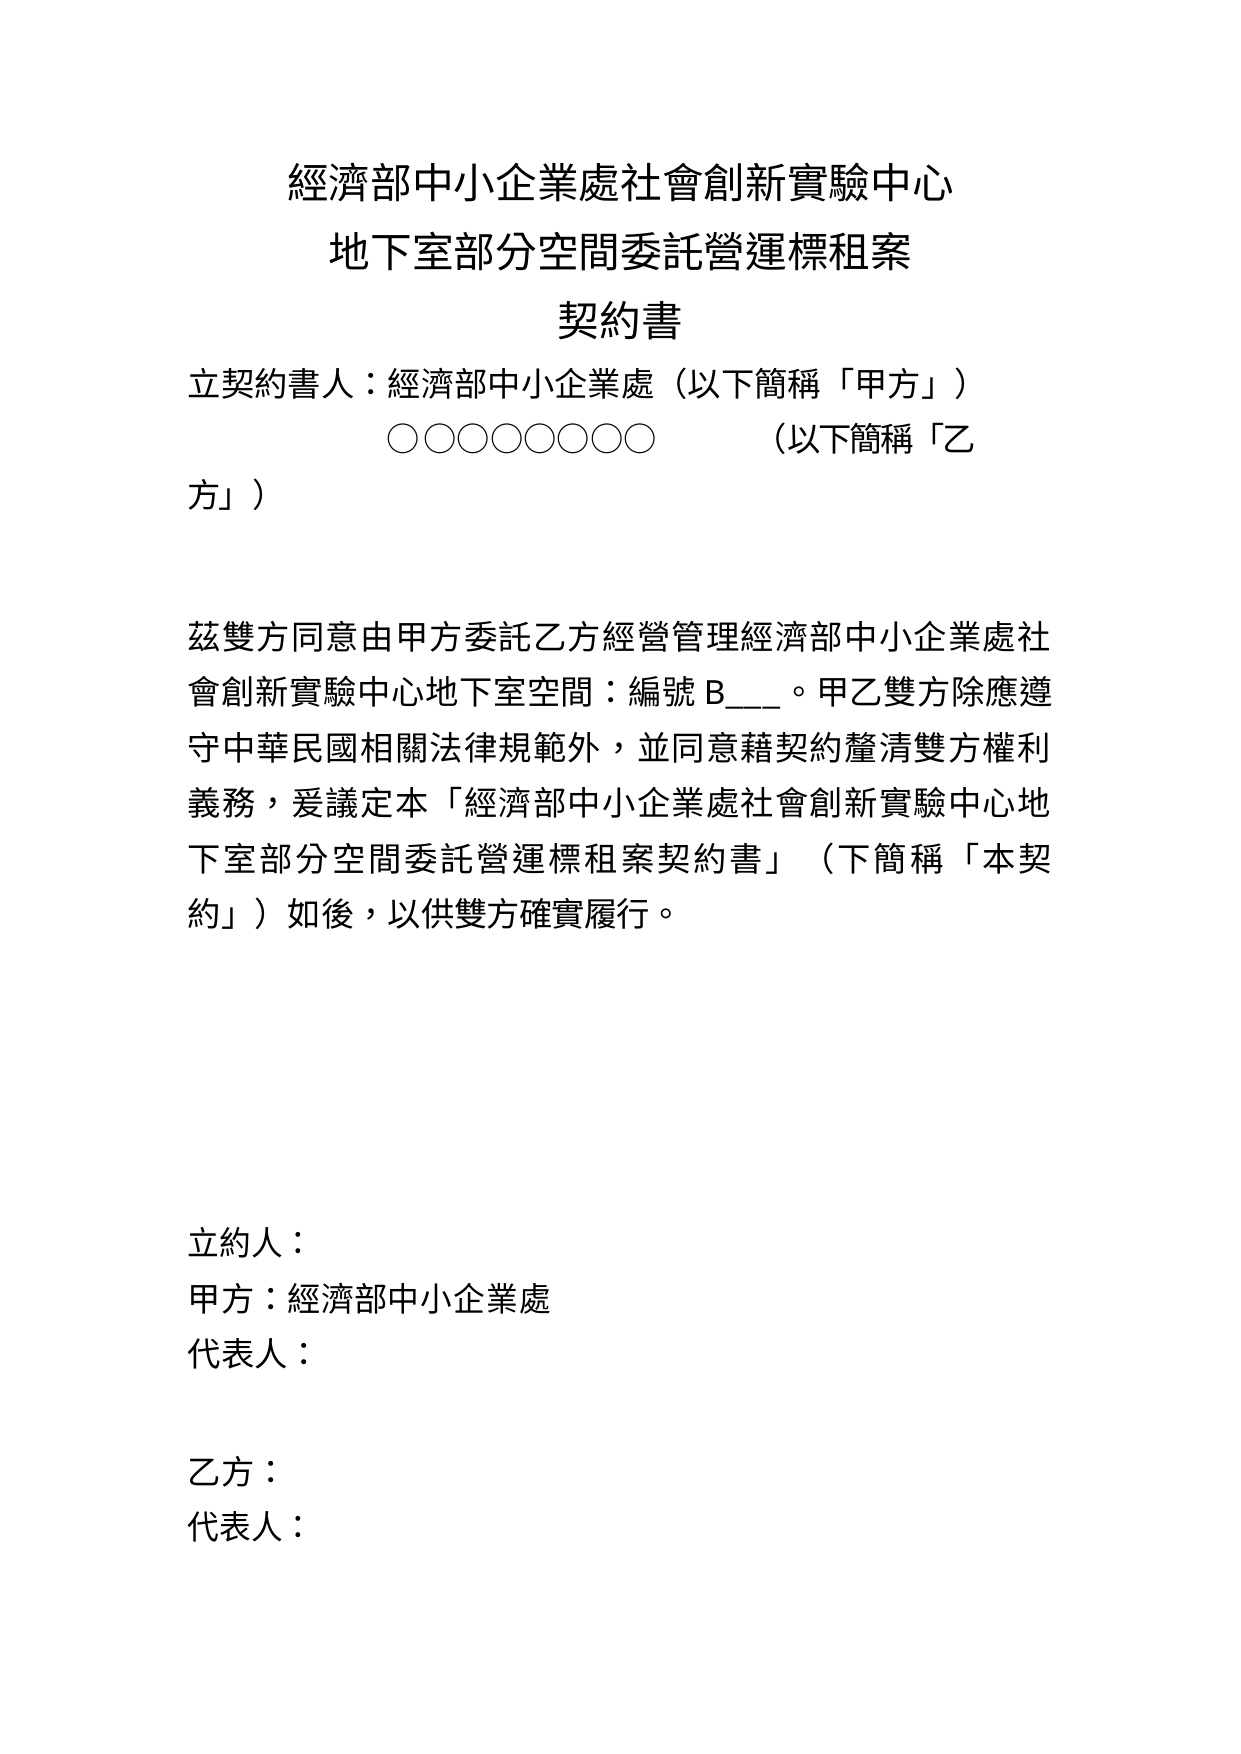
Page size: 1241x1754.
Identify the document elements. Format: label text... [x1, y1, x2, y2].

text 代表人： [187, 1328, 1053, 1376]
subtitle 立契約書人：經濟部中小企業處（以下簡稱「甲方」） [187, 358, 1053, 406]
text 地下室部分空間委託營運標租案 [187, 219, 1053, 279]
text 代表人： [187, 1501, 1053, 1549]
text ○ ○○○○○○○ （以下簡稱「乙方」） [187, 413, 1053, 517]
text 甲方：經濟部中小企業處 [187, 1272, 1053, 1321]
text 茲雙方同意由甲方委託乙方經營管理經濟部中小企業處社會創新實驗中心地下室空間：編號B___。甲乙雙方除應遵守中華民國相關法律規範外，並同意藉契約釐清雙方權利義務，爰議定本「經濟部中小企業處社會創新實驗中心地下室部分空間委託營運標租案契約書」（下簡稱「本契約」）如後，以供雙方確實履行。 [187, 611, 1053, 936]
text 經濟部中小企業處社會創新實驗中心 [187, 150, 1053, 210]
text 立約人： [187, 1217, 1053, 1265]
text 乙方： [187, 1446, 1053, 1494]
text 契約書 [187, 288, 1053, 349]
